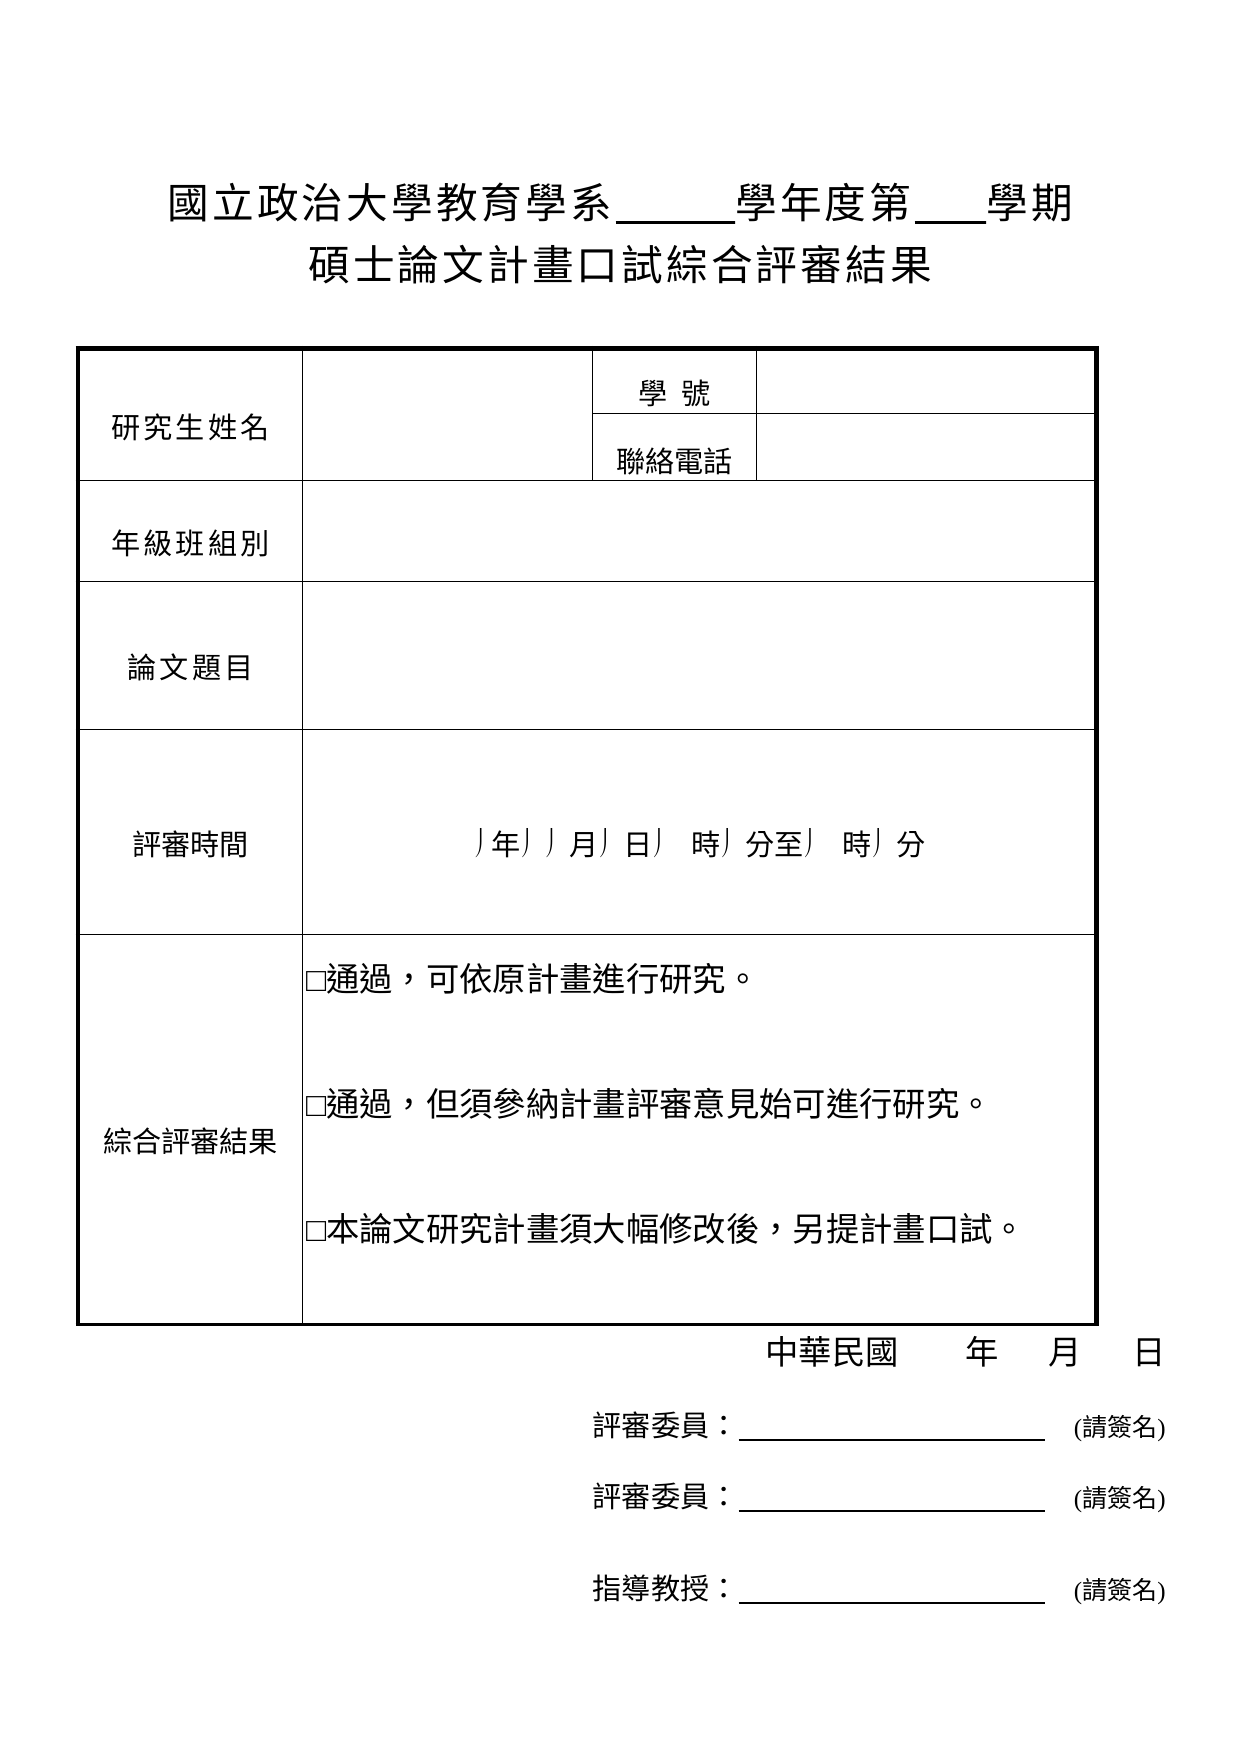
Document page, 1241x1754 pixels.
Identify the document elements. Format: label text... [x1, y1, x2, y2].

table_header [1099, 346, 1104, 413]
table_cell 年級班組別 [80, 481, 302, 581]
table_cell [1099, 581, 1104, 729]
table_cell 綜合評審結果 [80, 935, 302, 1323]
table_header [303, 351, 592, 480]
table_cell [1099, 480, 1104, 581]
table_header 學 號 [593, 351, 756, 413]
table_cell 論文題目 [80, 582, 302, 729]
text 國立政治大學教育學系 學年度第 學期 [75, 158, 1165, 221]
table_cell □通過，可依原計畫進行研究。 □通過，但須參納計畫評審意見始可進行研究。 □本論文研究計畫須大幅修改後，另提計畫口試。 [303, 935, 1094, 1323]
table_cell [303, 481, 1094, 581]
table_cell  年  月 日 時 分至 時 分 [303, 730, 1094, 934]
text 碩士論文計畫口試綜合評審結果 [75, 221, 1165, 283]
table_cell 評審時間 [80, 730, 302, 934]
text 評審委員： (請簽名) [75, 1474, 1165, 1516]
text 中華民國 年 月 日 [75, 1326, 1165, 1374]
table_cell [757, 414, 1094, 480]
table_cell [1099, 934, 1104, 1323]
table_cell [1099, 413, 1104, 480]
table_header 研究生姓名 [80, 351, 302, 480]
table_cell 聯絡電話 [593, 414, 756, 480]
table_cell [303, 582, 1094, 729]
table_cell [1099, 729, 1104, 934]
text 評審委員： (請簽名) [75, 1403, 1165, 1445]
text 指導教授： (請簽名) [75, 1545, 1165, 1608]
table_header [757, 351, 1094, 413]
